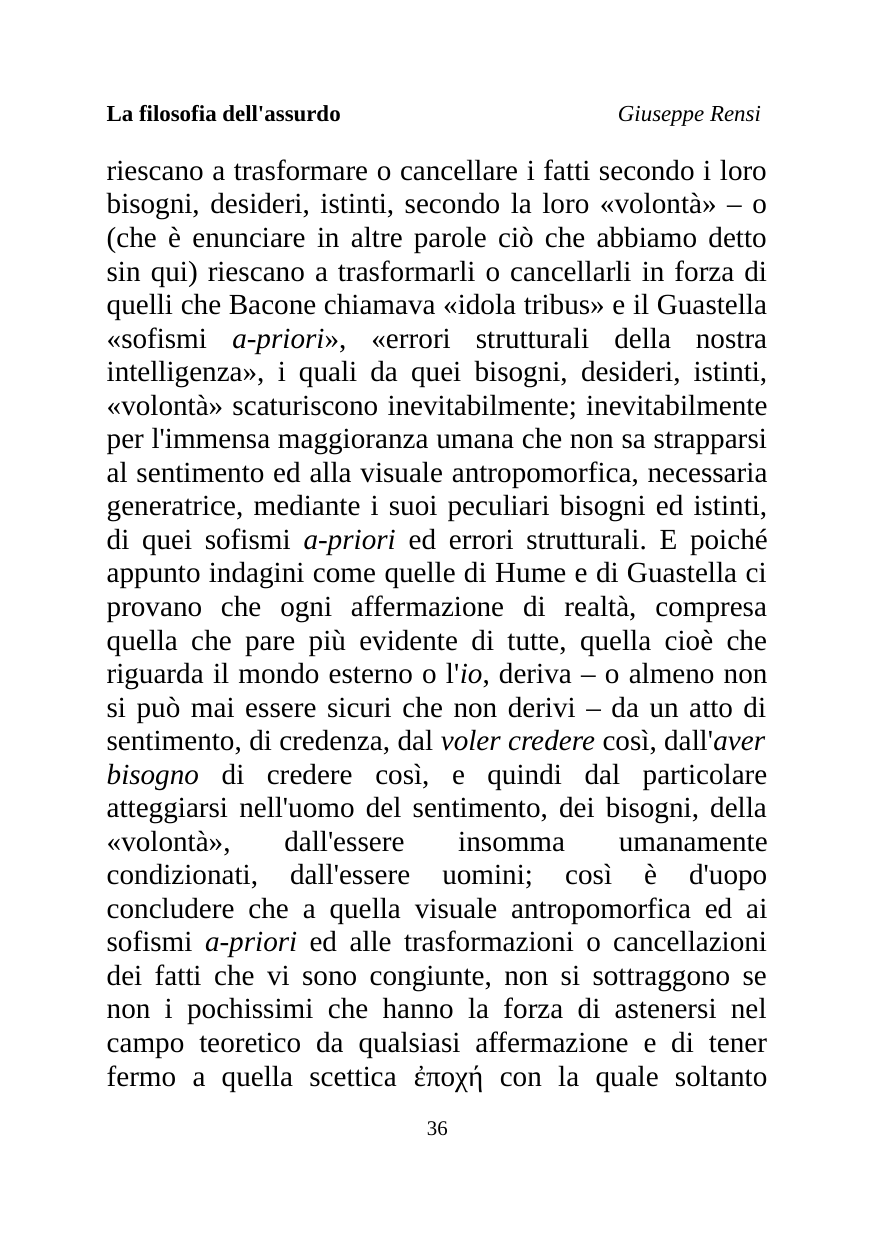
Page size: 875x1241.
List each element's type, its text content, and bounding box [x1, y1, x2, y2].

text riescano a trasformare o cancellare i fatti secondo i loro bisogni, desideri, istinti, secondo la loro «volontà» – o (che è enunciare in altre parole ciò che abbiamo detto sin qui) riescano a trasformarli o cancellarli in forza di quelli che Bacone chiamava «idola tribus» e il Guastella «sofismi a-priori», «errori strutturali della nostra intelligenza», i quali da quei bisogni, desideri, istinti, «volontà» scaturiscono inevitabilmente; inevitabilmente per l'immensa maggioranza umana che non sa strapparsi al sentimento ed alla visuale antropomorfica, necessaria generatrice, mediante i suoi peculiari bisogni ed istinti, di quei sofismi a-priori ed errori strutturali. E poiché appunto indagini come quelle di Hume e di Guastella ci provano che ogni affermazione di realtà, compresa quella che pare più evidente di tutte, quella cioè che riguarda il mondo esterno o l'io, deriva – o almeno non si può mai essere sicuri che non derivi – da un atto di sentimento, di credenza, dal voler credere così, dall'aver bisogno di credere così, e quindi dal particolare atteggiarsi nell'uomo del sentimento, dei bisogni, della «volontà», dall'essere insomma umanamente condizionati, dall'essere uomini; così è d'uopo concludere che a quella visuale antropomorfica ed ai sofismi a-priori ed alle trasformazioni o cancellazioni dei fatti che vi sono congiunte, non si sottraggono se non i pochissimi che hanno la forza di astenersi nel campo teoretico da qualsiasi affermazione e di tener fermo a quella scettica ἐποχή con la quale soltanto [106, 153, 768, 1092]
